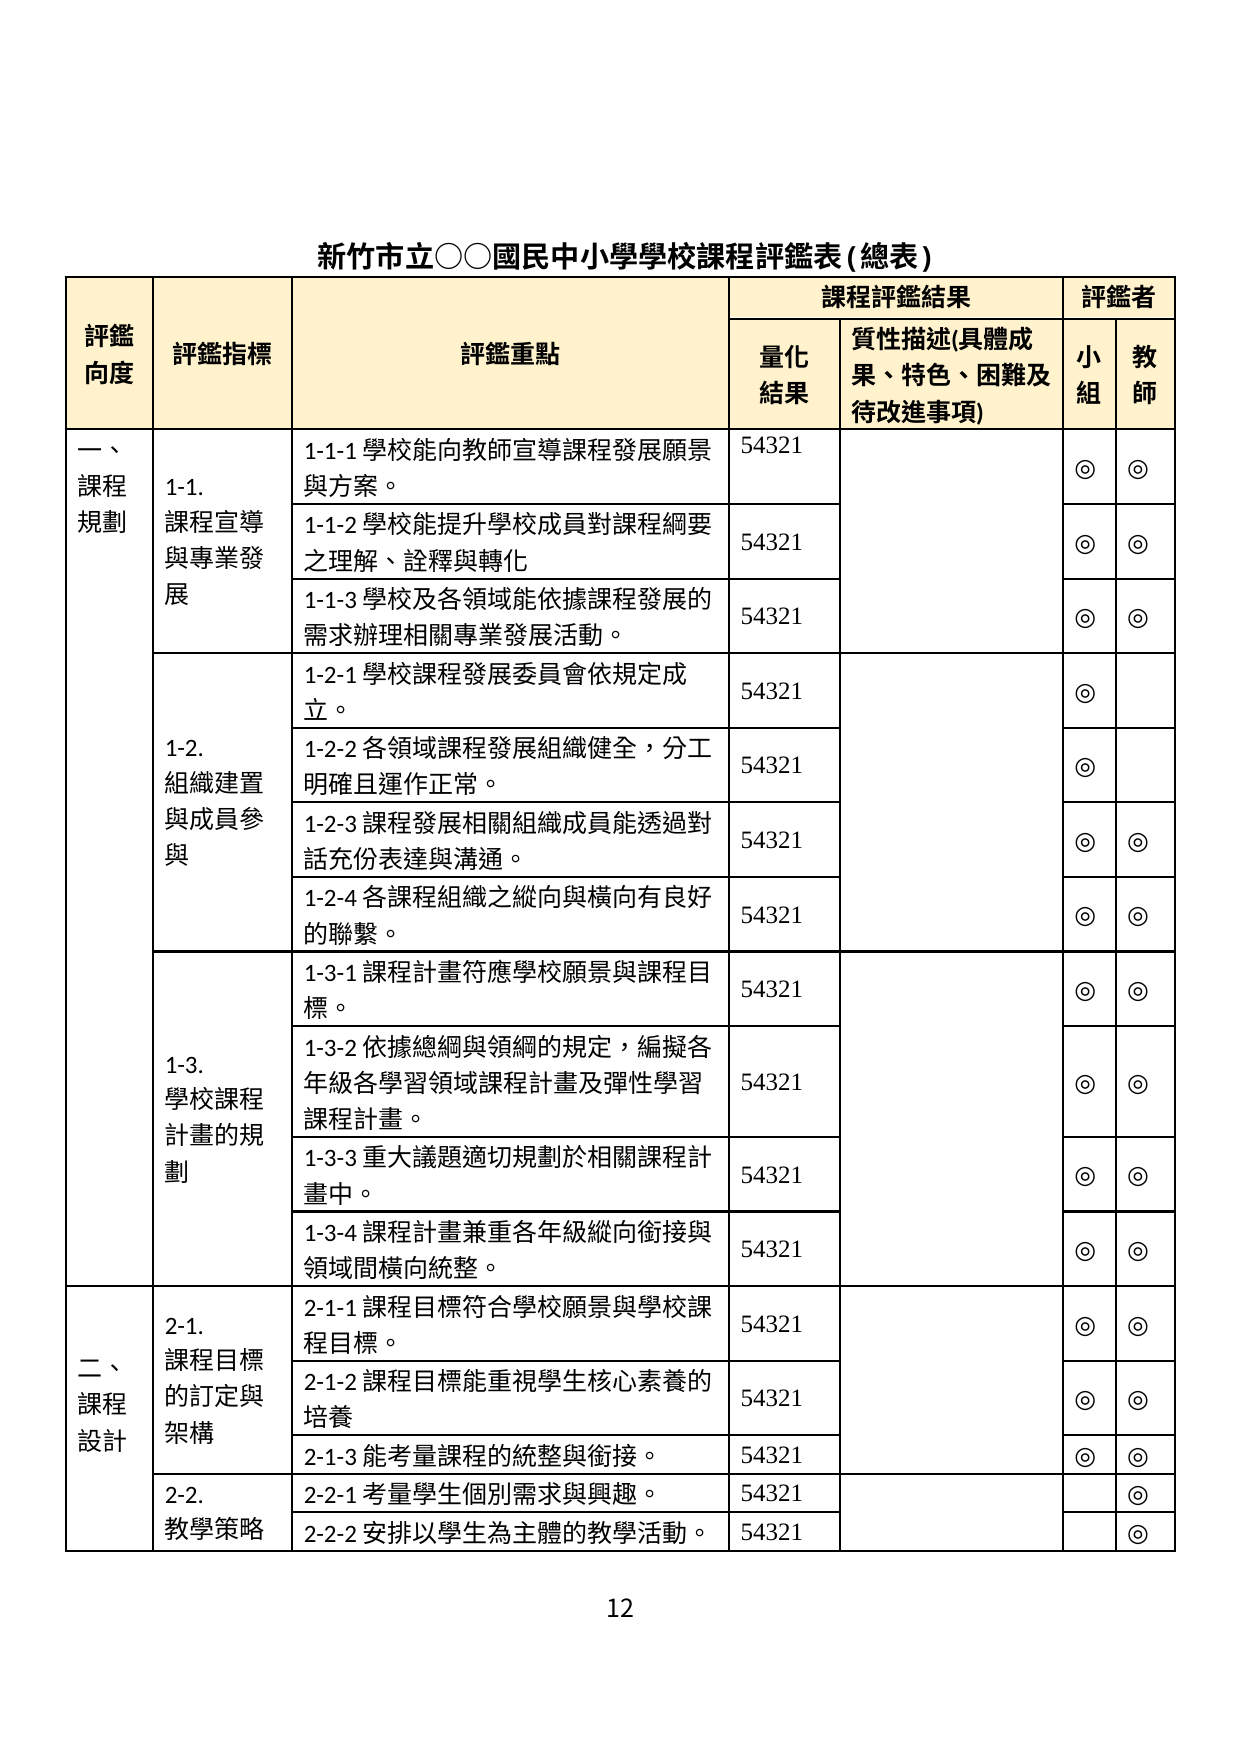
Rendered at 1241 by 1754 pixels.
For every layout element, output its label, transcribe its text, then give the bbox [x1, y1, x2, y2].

table_cell 1-1-2學校能提升學校成員對課程綱要之理解、詮釋與轉化 [293, 505, 728, 577]
table_cell 1-1-3學校及各領域能依據課程發展的需求辦理相關專業發展活動。 [293, 580, 728, 652]
table_cell ◎ [1117, 430, 1174, 503]
table_header 課程評鑑結果 [730, 278, 1062, 317]
table_cell 二、 課程 設計 [67, 1287, 152, 1550]
table_cell [841, 1475, 1062, 1550]
table_cell 54321 [730, 729, 839, 801]
table_cell [841, 654, 1062, 950]
table_cell ◎ [1064, 1213, 1115, 1285]
table_cell 2-1-2課程目標能重視學生核心素養的培養 [293, 1362, 728, 1434]
table_cell 1-2-1學校課程發展委員會依規定成立。 [293, 654, 728, 727]
table_cell 1-3. 學校課程計畫的規劃 [154, 953, 291, 1285]
table_cell ◎ [1064, 1027, 1115, 1136]
table_cell ◎ [1064, 1436, 1115, 1472]
table_header 評鑑者 [1064, 278, 1174, 317]
table_cell 54321 [730, 953, 839, 1025]
table_cell [1064, 1513, 1115, 1550]
table_cell ◎ [1117, 1362, 1174, 1434]
table_cell 54321 [730, 1475, 839, 1511]
table_header 評鑑重點 [293, 278, 728, 428]
table_cell [1064, 1475, 1115, 1511]
table_cell ◎ [1064, 953, 1115, 1025]
table_cell [841, 953, 1062, 1285]
table_cell ◎ [1117, 953, 1174, 1025]
table_cell ◎ [1117, 1513, 1174, 1550]
table_cell 1-3-2依據總綱與領綱的規定，編擬各年級各學習領域課程計畫及彈性學習課程計畫。 [293, 1027, 728, 1136]
table_cell 1-2. 組織建置與成員參與 [154, 654, 291, 950]
table_cell [841, 1287, 1062, 1472]
table_cell 2-1. 課程目標的訂定與架構 [154, 1287, 291, 1472]
table_cell 2-2. 教學策略 [154, 1475, 291, 1550]
table_cell 54321 [730, 878, 839, 950]
table_cell 54321 [730, 505, 839, 577]
table_cell 54321 [730, 580, 839, 652]
table_cell 1-3-3重大議題適切規劃於相關課程計畫中。 [293, 1138, 728, 1210]
table_cell 54321 [730, 1213, 839, 1285]
table_cell [841, 430, 1062, 652]
table_cell ◎ [1117, 1287, 1174, 1359]
table_cell 54321 [730, 654, 839, 727]
table_cell ◎ [1117, 803, 1174, 876]
table_cell 54321 [730, 430, 839, 503]
table_header 評鑑指標 [154, 278, 291, 428]
table_cell 2-1-1課程目標符合學校願景與學校課程目標。 [293, 1287, 728, 1359]
table_cell [1117, 729, 1174, 801]
table_cell ◎ [1117, 878, 1174, 950]
table_cell 1-1-1學校能向教師宣導課程發展願景與方案。 [293, 430, 728, 503]
table_cell ◎ [1064, 505, 1115, 577]
table_cell ◎ [1117, 1138, 1174, 1210]
table_cell ◎ [1117, 1475, 1174, 1511]
table_cell ◎ [1064, 1287, 1115, 1359]
table_cell ◎ [1117, 1027, 1174, 1136]
table_cell 54321 [730, 1138, 839, 1210]
table_cell 1-3-1課程計畫符應學校願景與課程目標。 [293, 953, 728, 1025]
table_cell ◎ [1064, 430, 1115, 503]
table_cell 54321 [730, 1513, 839, 1550]
table_cell 2-2-1考量學生個別需求與興趣。 [293, 1475, 728, 1511]
table_cell ◎ [1117, 505, 1174, 577]
table_cell 54321 [730, 1287, 839, 1359]
table_cell ◎ [1064, 1362, 1115, 1434]
table_cell ◎ [1064, 1138, 1115, 1210]
table_cell 2-2-2安排以學生為主體的教學活動。 [293, 1513, 728, 1550]
table_cell ◎ [1064, 729, 1115, 801]
table_cell 54321 [730, 1436, 839, 1472]
table_cell 1-1. 課程宣導與專業發展 [154, 430, 291, 652]
table_cell 1-2-2各領域課程發展組織健全，分工明確且運作正常。 [293, 729, 728, 801]
table_cell 2-1-3能考量課程的統整與銜接。 [293, 1436, 728, 1472]
table_cell 1-2-3課程發展相關組織成員能透過對話充份表達與溝通。 [293, 803, 728, 876]
table_cell 教師 [1117, 320, 1174, 428]
table_cell 54321 [730, 803, 839, 876]
table_cell 量化 結果 [730, 320, 839, 428]
table_header 評鑑 向度 [67, 278, 152, 428]
table_cell 質性描述(具體成果、特色、困難及待改進事項) [841, 320, 1062, 428]
table_cell 小組 [1064, 320, 1115, 428]
table_cell ◎ [1064, 654, 1115, 727]
table_cell 1-2-4各課程組織之縱向與橫向有良好的聯繫。 [293, 878, 728, 950]
table_cell ◎ [1117, 1213, 1174, 1285]
table_cell 54321 [730, 1362, 839, 1434]
table_cell 54321 [730, 1027, 839, 1136]
table_cell ◎ [1117, 1436, 1174, 1472]
table_cell 1-3-4課程計畫兼重各年級縱向銜接與領域間橫向統整。 [293, 1213, 728, 1285]
table_cell ◎ [1064, 803, 1115, 876]
table_cell ◎ [1064, 878, 1115, 950]
table_cell ◎ [1064, 580, 1115, 652]
table_cell [1117, 654, 1174, 727]
text 新竹市立○○國民中小學學校課程評鑑表(總表) [125, 213, 1128, 276]
table_cell ◎ [1117, 580, 1174, 652]
table_cell 一、 課程 規劃 [67, 430, 152, 1285]
